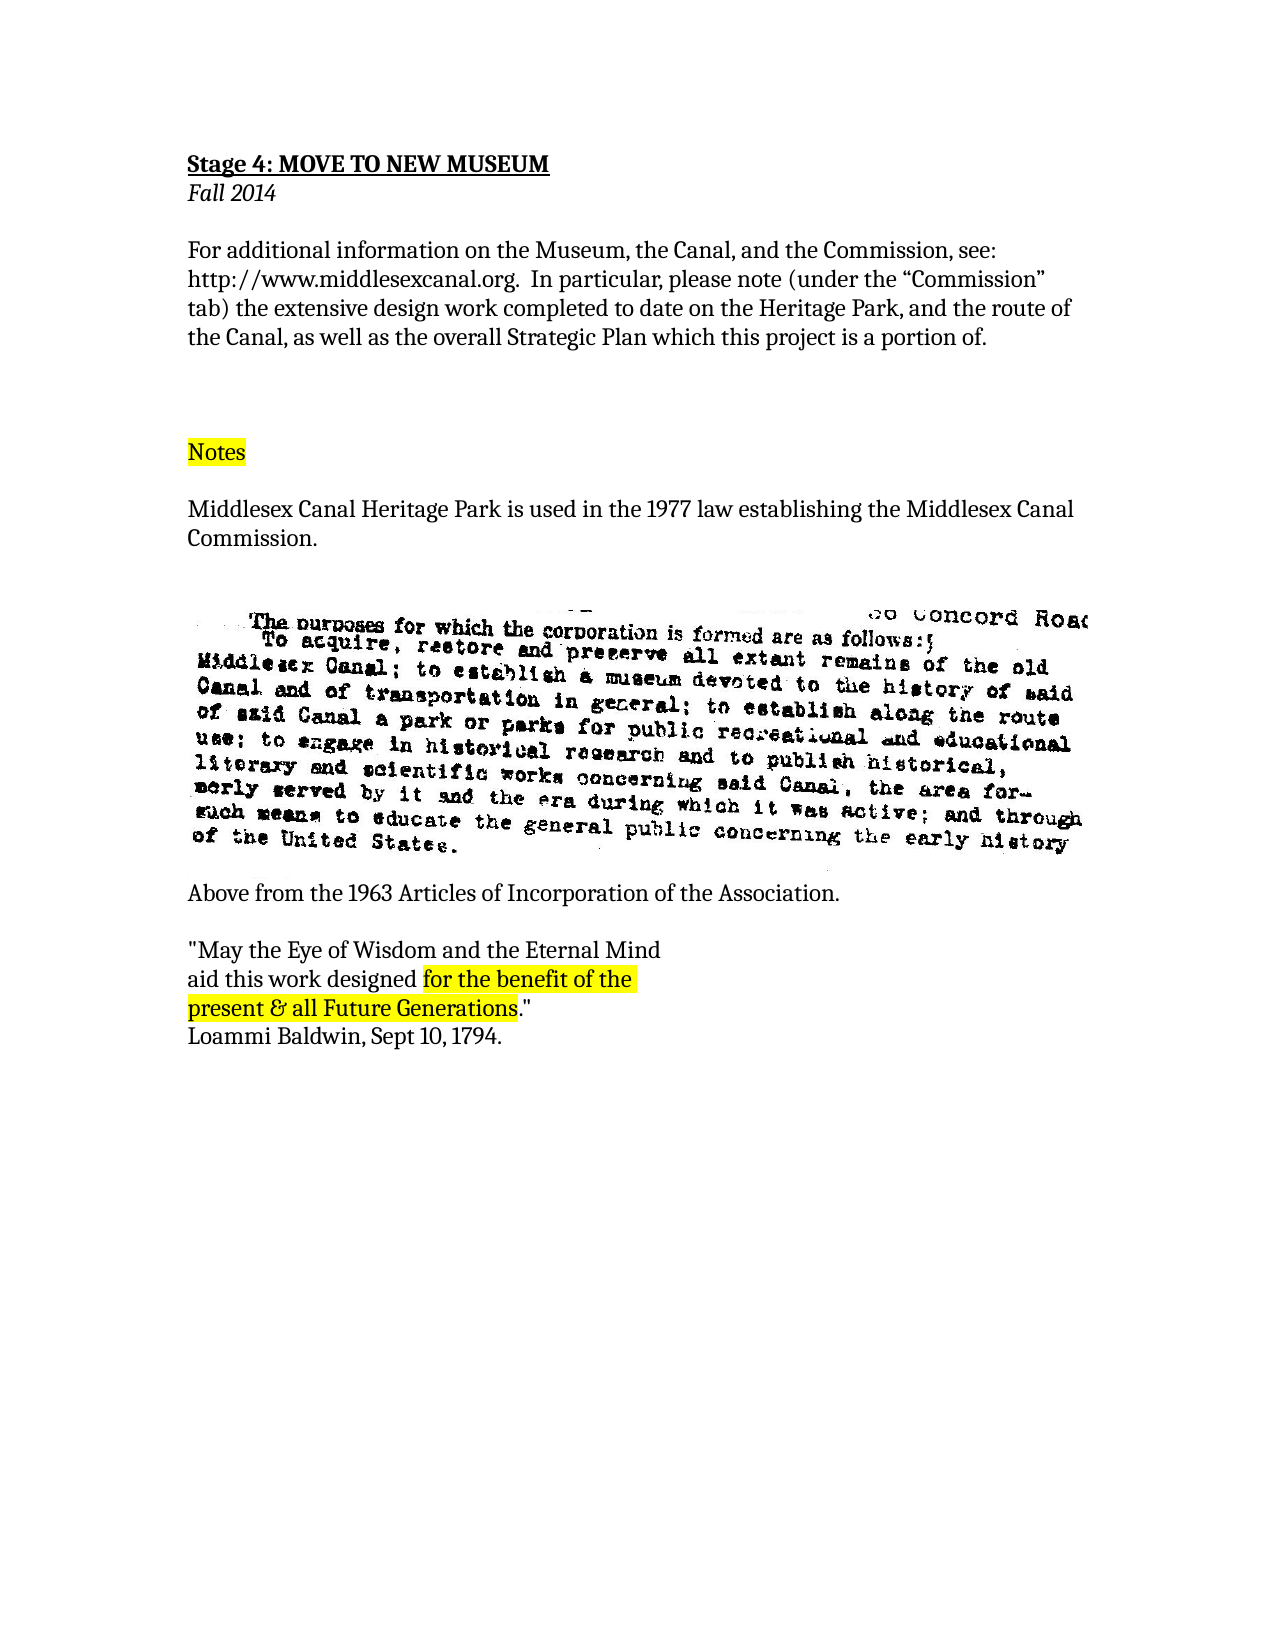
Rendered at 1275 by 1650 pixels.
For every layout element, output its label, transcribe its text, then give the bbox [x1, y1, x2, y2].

text aid this work designed for the benefit of the [187, 965, 1087, 993]
text Middlesex Canal Heritage Park is used in the 1977 law establishing the Middlesex Canal Commission. [187, 495, 1087, 552]
text For additional information on the Museum, the Canal, and the Commission, see: http://www.middlesexcanal.org. In particular, please note (under the “Commission” tab) the extensive design work completed to date on the Heritage Park, and the route of the Canal, as well as the overall Strategic Plan which this project is a portion of. [187, 236, 1087, 351]
text Notes [187, 437, 1087, 466]
text Above from the 1963 Articles of Incorporation of the Association. [187, 879, 1087, 907]
text Loammi Baldwin, Sept 10, 1794. [187, 1022, 1087, 1051]
text "May the Eye of Wisdom and the Eternal Mind [187, 936, 1087, 965]
text Fall 2014 [187, 179, 1087, 207]
text present & all Future Generations." [187, 993, 1087, 1022]
text Stage 4: MOVE TO NEW MUSEUM [187, 150, 1087, 179]
